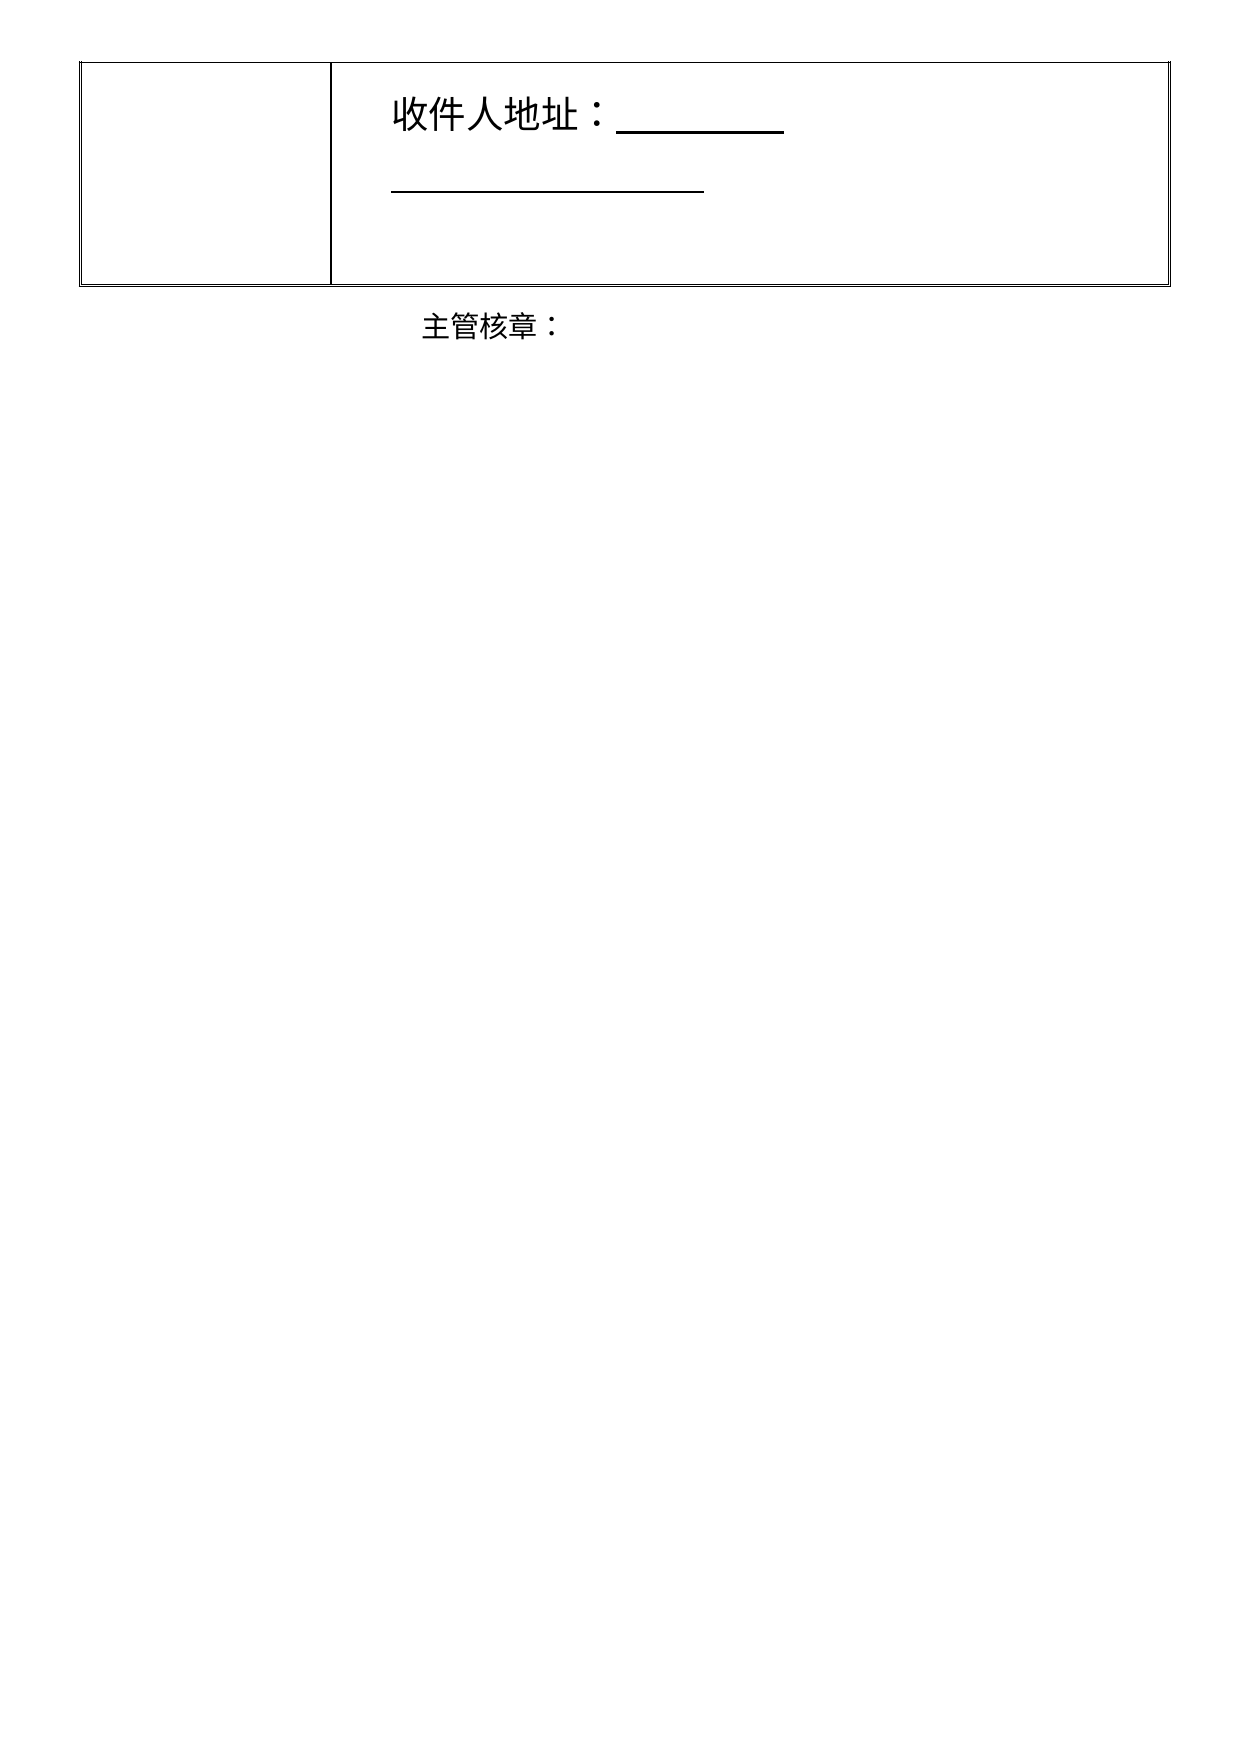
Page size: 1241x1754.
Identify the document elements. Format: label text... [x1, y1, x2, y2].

table_cell 收件人地址： [332, 63, 1168, 284]
text 主管核章： [125, 287, 1125, 362]
table_cell [82, 63, 330, 284]
